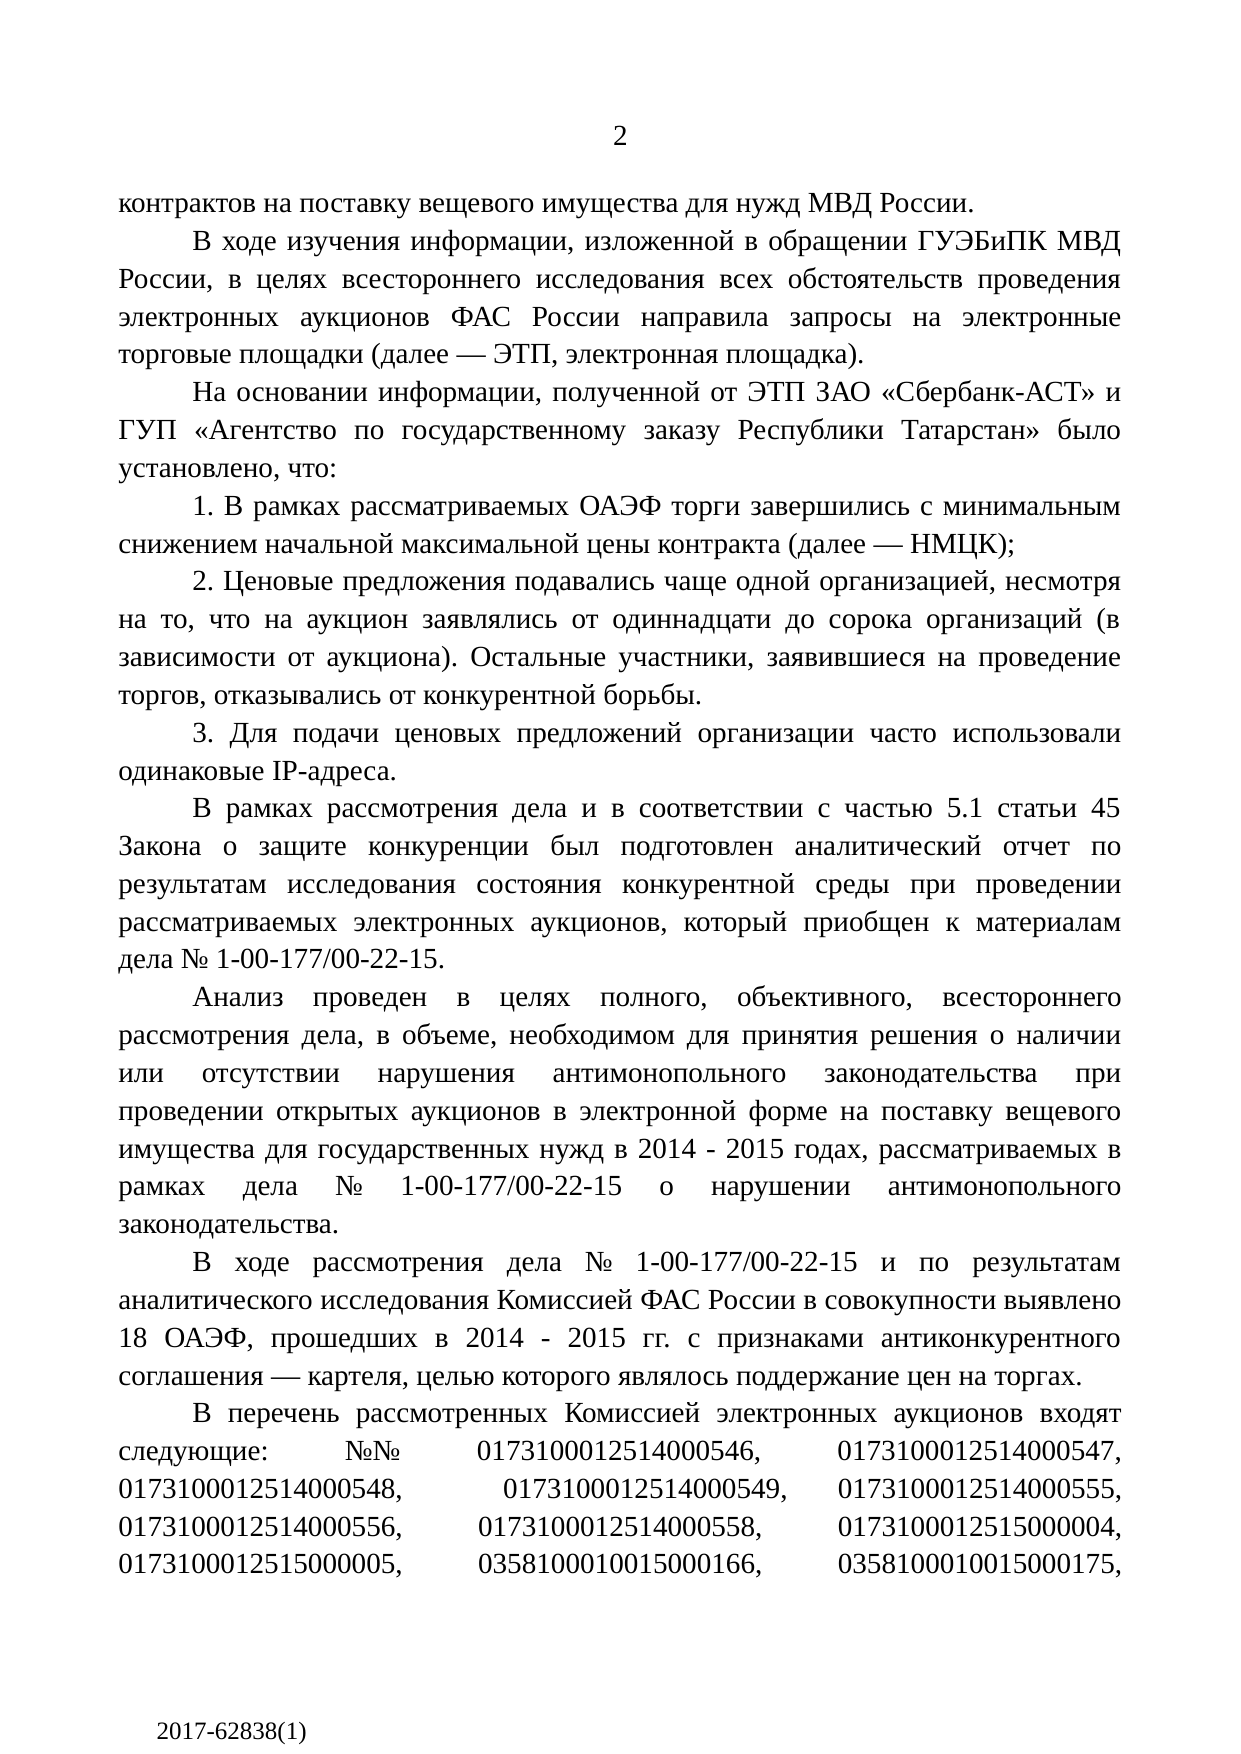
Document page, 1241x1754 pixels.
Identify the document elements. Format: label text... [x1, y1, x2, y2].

text контрактов на поставку вещевого имущества для нужд МВД России. [118, 181, 1122, 219]
text Анализ проведен в целях полного, объективного, всестороннего рассмотрения дела, в объеме, необходимом для принятия решения о наличии или отсутствии нарушения антимонопольного законодательства при проведении открытых аукционов в электронной форме на поставку вещевого имущества для государственных нужд в 2014 - 2015 годах, рассматриваемых в рамках дела № 1-00-177/00-22-15 о нарушении антимонопольного законодательства. [118, 975, 1122, 1240]
text В перечень рассмотренных Комиссией электронных аукционов входят следующие: №№ 0173100012514000546, 0173100012514000547, 0173100012514000548, 0173100012514000549, 0173100012514000555, 0173100012514000556, 0173100012514000558, 0173100012515000004, 0173100012515000005, 0358100010015000166, 0358100010015000175, [118, 1391, 1122, 1580]
text 2. Ценовые предложения подавались чаще одной организацией, несмотря на то, что на аукцион заявлялись от одиннадцати до сорока организаций (в зависимости от аукциона). Остальные участники, заявившиеся на проведение торгов, отказывались от конкурентной борьбы. [118, 559, 1122, 711]
text В ходе рассмотрения дела № 1-00-177/00-22-15 и по результатам аналитического исследования Комиссией ФАС России в совокупности выявлено 18 ОАЭФ, прошедших в 2014 - 2015 гг. с признаками антиконкурентного соглашения — картеля, целью которого являлось поддержание цен на торгах. [118, 1240, 1122, 1391]
text 3. Для подачи ценовых предложений организации часто использовали одинаковые IP-адреса. [118, 711, 1122, 786]
text В ходе изучения информации, изложенной в обращении ГУЭБиПК МВД России, в целях всестороннего исследования всех обстоятельств проведения электронных аукционов ФАС России направила запросы на электронные торговые площадки (далее — ЭТП, электронная площадка). [118, 219, 1122, 370]
text На основании информации, полученной от ЭТП ЗАО «Сбербанк-АСТ» и ГУП «Агентство по государственному заказу Республики Татарстан» было установлено, что: [118, 370, 1122, 484]
text 1. В рамках рассматриваемых ОАЭФ торги завершились с минимальным снижением начальной максимальной цены контракта (далее — НМЦК); [118, 484, 1122, 559]
text В рамках рассмотрения дела и в соответствии с частью 5.1 статьи 45 Закона о защите конкуренции был подготовлен аналитический отчет по результатам исследования состояния конкурентной среды при проведении рассматриваемых электронных аукционов, который приобщен к материалам дела № 1-00-177/00-22-15. [118, 786, 1122, 975]
